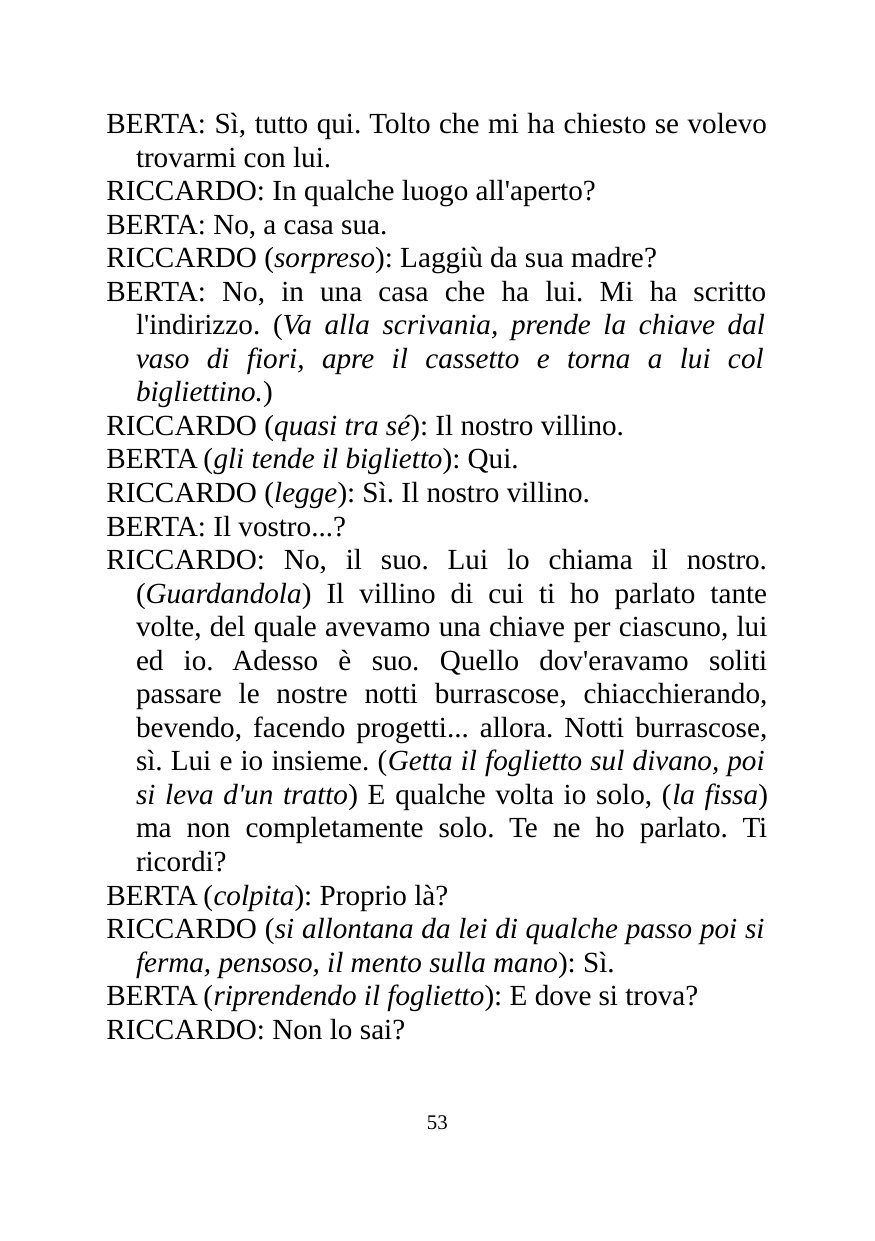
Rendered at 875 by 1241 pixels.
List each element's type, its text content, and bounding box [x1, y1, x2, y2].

text RICCARDO: In qualche luogo all'aperto? [106, 173, 768, 207]
text BERTA (riprendendo il foglietto): E dove si trova? [106, 978, 768, 1012]
text RICCARDO (si allontana da lei di qualche passo poi si ferma, pensoso, il mento sulla mano): Sì. [106, 911, 768, 978]
text BERTA: Sì, tutto qui. Tolto che mi ha chiesto se volevo trovarmi con lui. [106, 106, 768, 173]
text BERTA: Il vostro...? [106, 509, 768, 542]
text BERTA (colpita): Proprio là? [106, 878, 768, 911]
text RICCARDO (legge): Sì. Il nostro villino. [106, 475, 768, 509]
text BERTA: No, in una casa che ha lui. Mi ha scritto l'indirizzo. (Va alla scrivania, prende la chiave dal vaso di fiori, apre il cassetto e torna a lui col bigliettino.) [106, 274, 768, 408]
text RICCARDO (sorpreso): Laggiù da sua madre? [106, 240, 768, 274]
text BERTA (gli tende il biglietto): Qui. [106, 442, 768, 475]
text RICCARDO: No, il suo. Lui lo chiama il nostro. (Guardandola) Il villino di cui ti ho parlato tante volte, del quale avevamo una chiave per ciascuno, lui ed io. Adesso è suo. Quello dov'eravamo soliti passare le nostre notti burrascose, chiacchierando, bevendo, facendo progetti... allora. Notti burrascose, sì. Lui e io insieme. (Getta il foglietto sul divano, poi si leva d'un tratto) E qualche volta io solo, (la fissa) ma non completamente solo. Te ne ho parlato. Ti ricordi? [106, 542, 768, 878]
text RICCARDO: Non lo sai? [106, 1012, 768, 1045]
text RICCARDO (quasi tra sé): Il nostro villino. [106, 408, 768, 442]
text BERTA: No, a casa sua. [106, 207, 768, 240]
